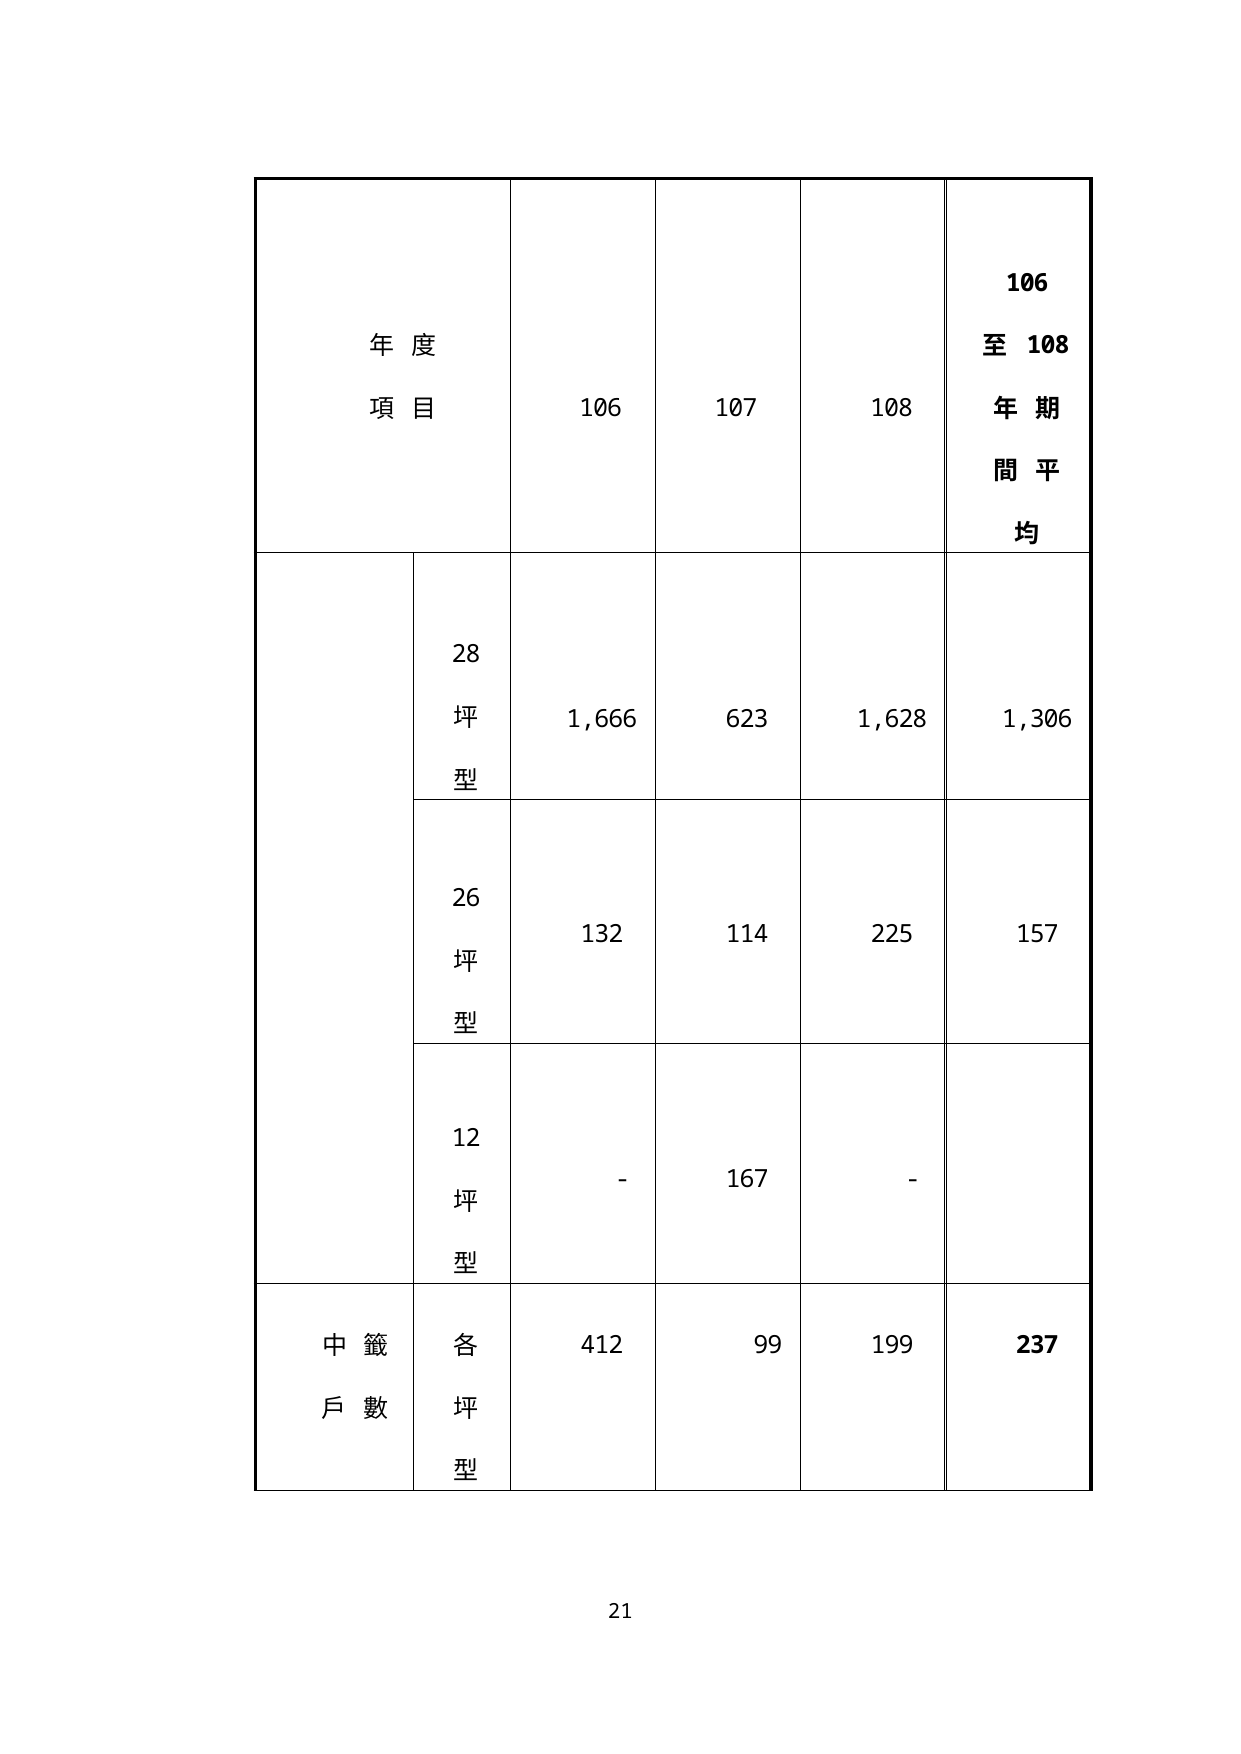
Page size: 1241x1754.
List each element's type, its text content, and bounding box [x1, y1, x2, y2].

table_cell 157 [947, 800, 1089, 1043]
table_cell 99 [656, 1284, 800, 1490]
table_header 107 [656, 180, 800, 552]
table_header 年度 項目 [257, 180, 510, 552]
table_cell 26坪型 [414, 800, 510, 1043]
table_cell 1,628 [801, 553, 944, 799]
table_cell 199 [801, 1284, 944, 1490]
table_header 108 [801, 180, 944, 552]
table_header 106至108年期間平均 [947, 180, 1089, 552]
table_cell 114 [656, 800, 800, 1043]
table_cell 225 [801, 800, 944, 1043]
table_cell 各坪型 [414, 1284, 510, 1490]
table_header 106 [511, 180, 655, 552]
table_cell 412 [511, 1284, 655, 1490]
table_cell 167 [656, 1044, 800, 1283]
table_cell 中籤戶數 [257, 1284, 413, 1490]
table_cell - [511, 1044, 655, 1283]
table_cell 1,666 [511, 553, 655, 799]
table_cell 28坪型 [414, 553, 510, 799]
table_cell - [801, 1044, 944, 1283]
table_cell 1,306 [947, 553, 1089, 799]
table_cell 623 [656, 553, 800, 799]
table_cell 12坪型 [414, 1044, 510, 1283]
table_cell 132 [511, 800, 655, 1043]
table_cell [947, 1044, 1089, 1283]
table_cell [257, 553, 413, 1283]
table_cell 237 [947, 1284, 1089, 1490]
